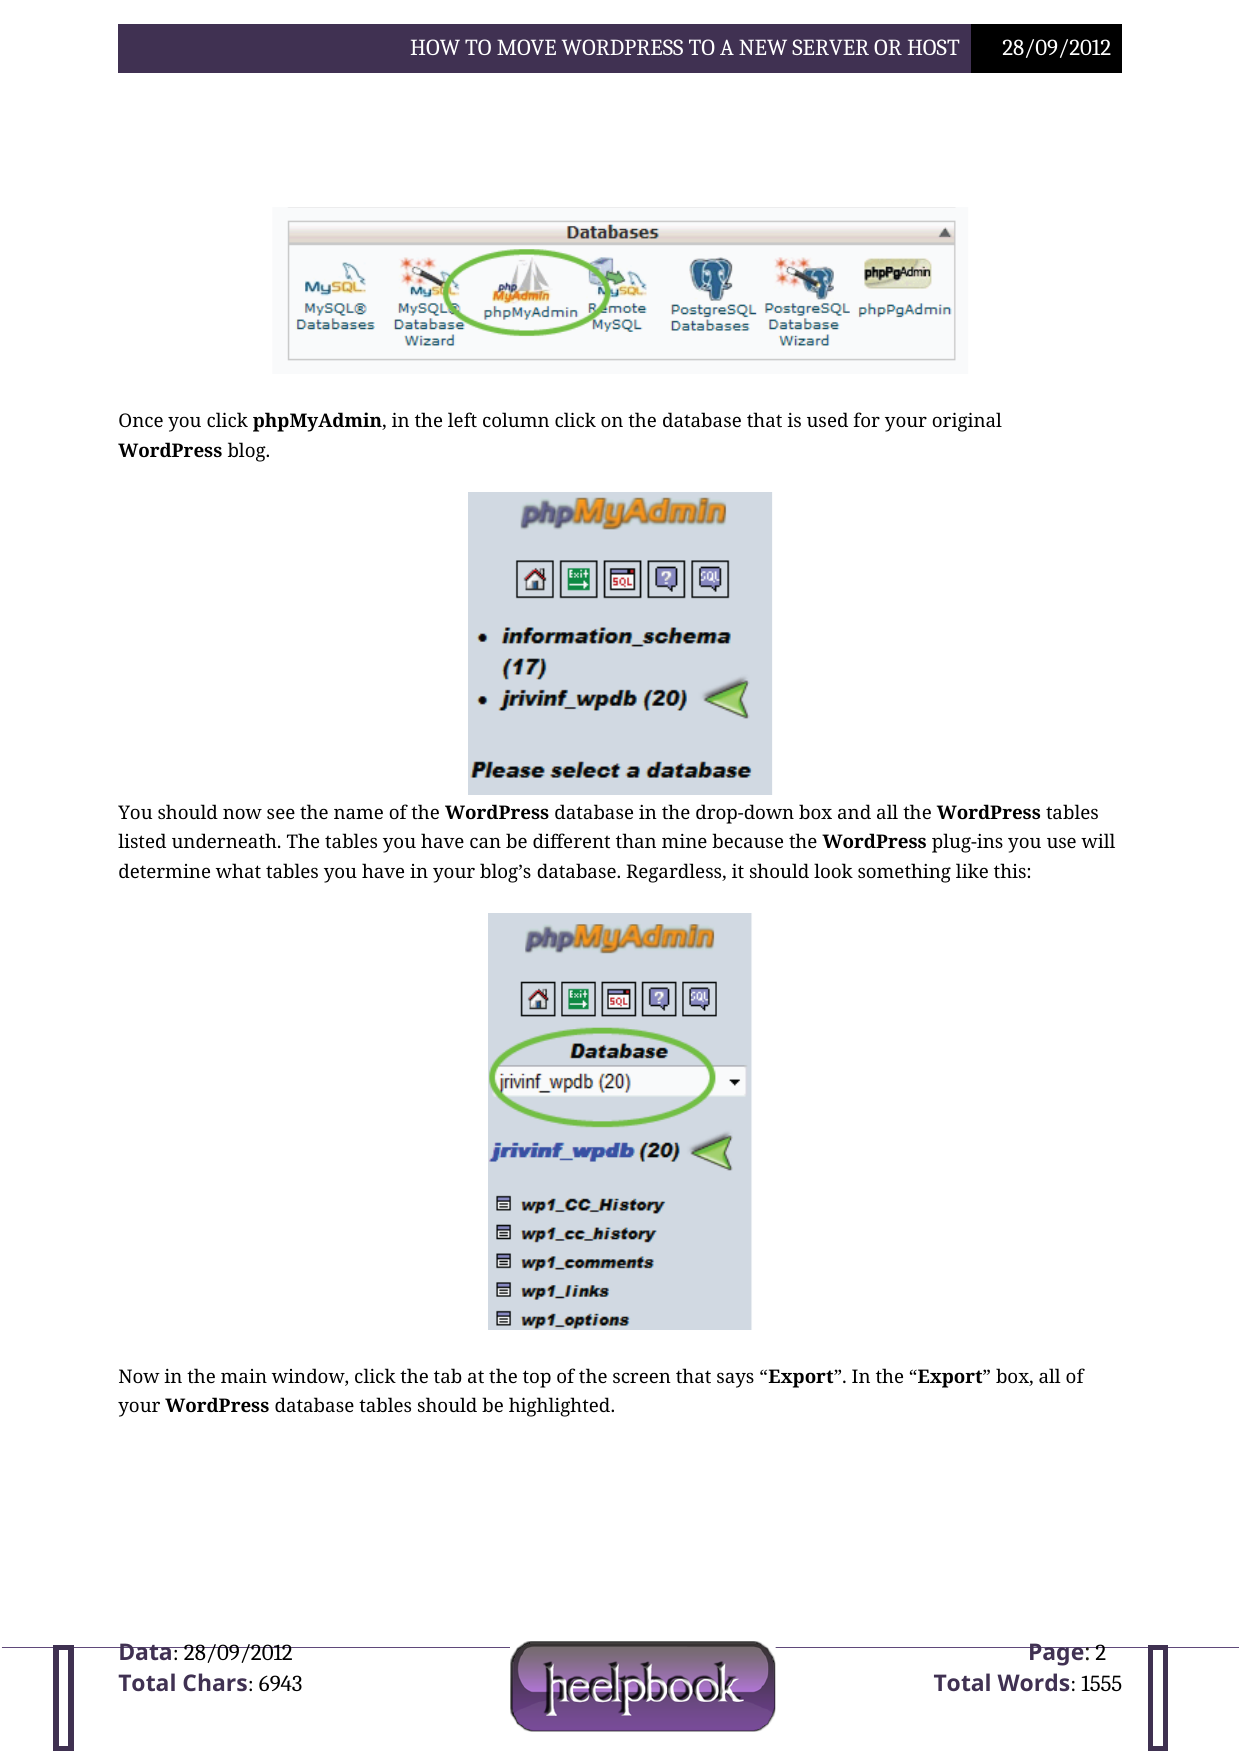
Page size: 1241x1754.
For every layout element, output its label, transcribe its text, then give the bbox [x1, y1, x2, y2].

text You should now see the name of the WordPress database in the drop-down box and all the WordPress tables listed underneath. The tables you have can be different than mine because the WordPress plug-ins you use will determine what tables you have in your blog’s database. Regardless, it should look something like this: [118, 795, 1122, 884]
text Once you click phpMyAdmin, in the left column click on the database that is used for your original WordPress blog. [118, 403, 1122, 463]
text Now in the main window, click the tab at the top of the screen that says “Export”. In the “Export” box, all of your WordPress database tables should be highlighted. [118, 1359, 1122, 1418]
